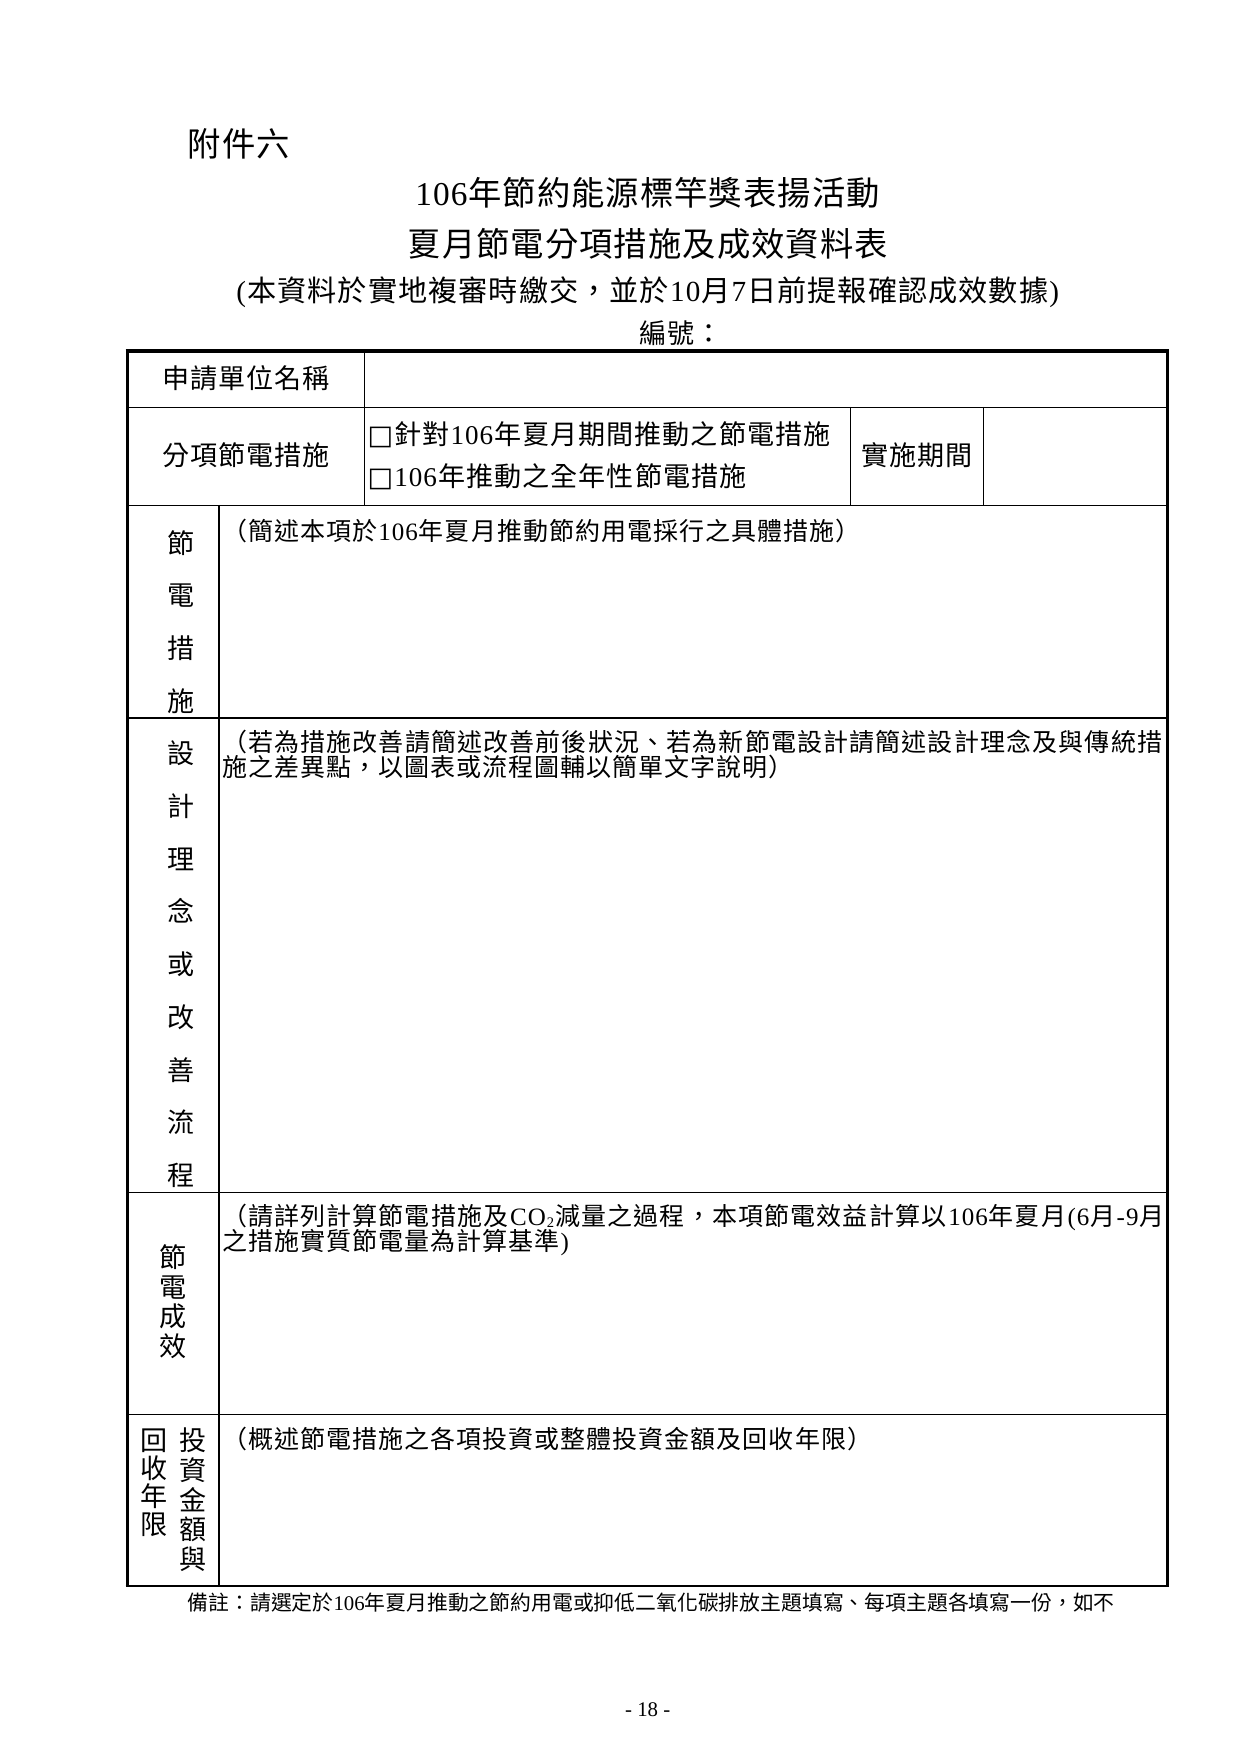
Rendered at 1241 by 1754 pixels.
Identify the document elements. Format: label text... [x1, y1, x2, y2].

table_cell 投資金額與回收年限 [129, 1415, 218, 1585]
table_header [365, 353, 1166, 407]
text (本資料於實地複審時繳交，並於10月7日前提報確認成效數據) [187, 276, 1107, 307]
table_cell 分項節電措施 [129, 408, 364, 505]
text 編號： [187, 320, 1107, 349]
table_cell [984, 408, 1166, 505]
table_cell （概述節電措施之各項投資或整體投資金額及回收年限） [220, 1415, 1166, 1585]
table_cell 實施期間 [851, 408, 983, 505]
text 附件六 [187, 118, 1107, 166]
table_cell 節 電 成 效 [129, 1193, 218, 1413]
table_header 申請單位名稱 [129, 353, 364, 407]
text 夏月節電分項措施及成效資料表 [187, 227, 1107, 263]
text 106年節約能源標竿獎表揚活動 [187, 166, 1107, 214]
table_cell （請詳列計算節電措施及CO2減量之過程，本項節電效益計算以106年夏月(6月-9月之措施實質節電量為計算基準) [220, 1193, 1166, 1413]
table_cell □針對106年夏月期間推動之節電措施 □106年推動之全年性節電措施 [365, 408, 850, 505]
table_cell 節 電 措 施 [129, 506, 218, 717]
table_cell 設 計 理 念 或 改 善 流 程 [129, 719, 218, 1191]
table_cell （簡述本項於106年夏月推動節約用電採行之具體措施） [220, 506, 1166, 717]
table_cell （若為措施改善請簡述改善前後狀況、若為新節電設計請簡述設計理念及與傳統措施之差異點，以圖表或流程圖輔以簡單文字說明） [220, 719, 1166, 1191]
text 備註：請選定於106年夏月推動之節約用電或抑低二氧化碳排放主題填寫、每項主題各填寫一份，如不 [187, 1587, 1119, 1617]
